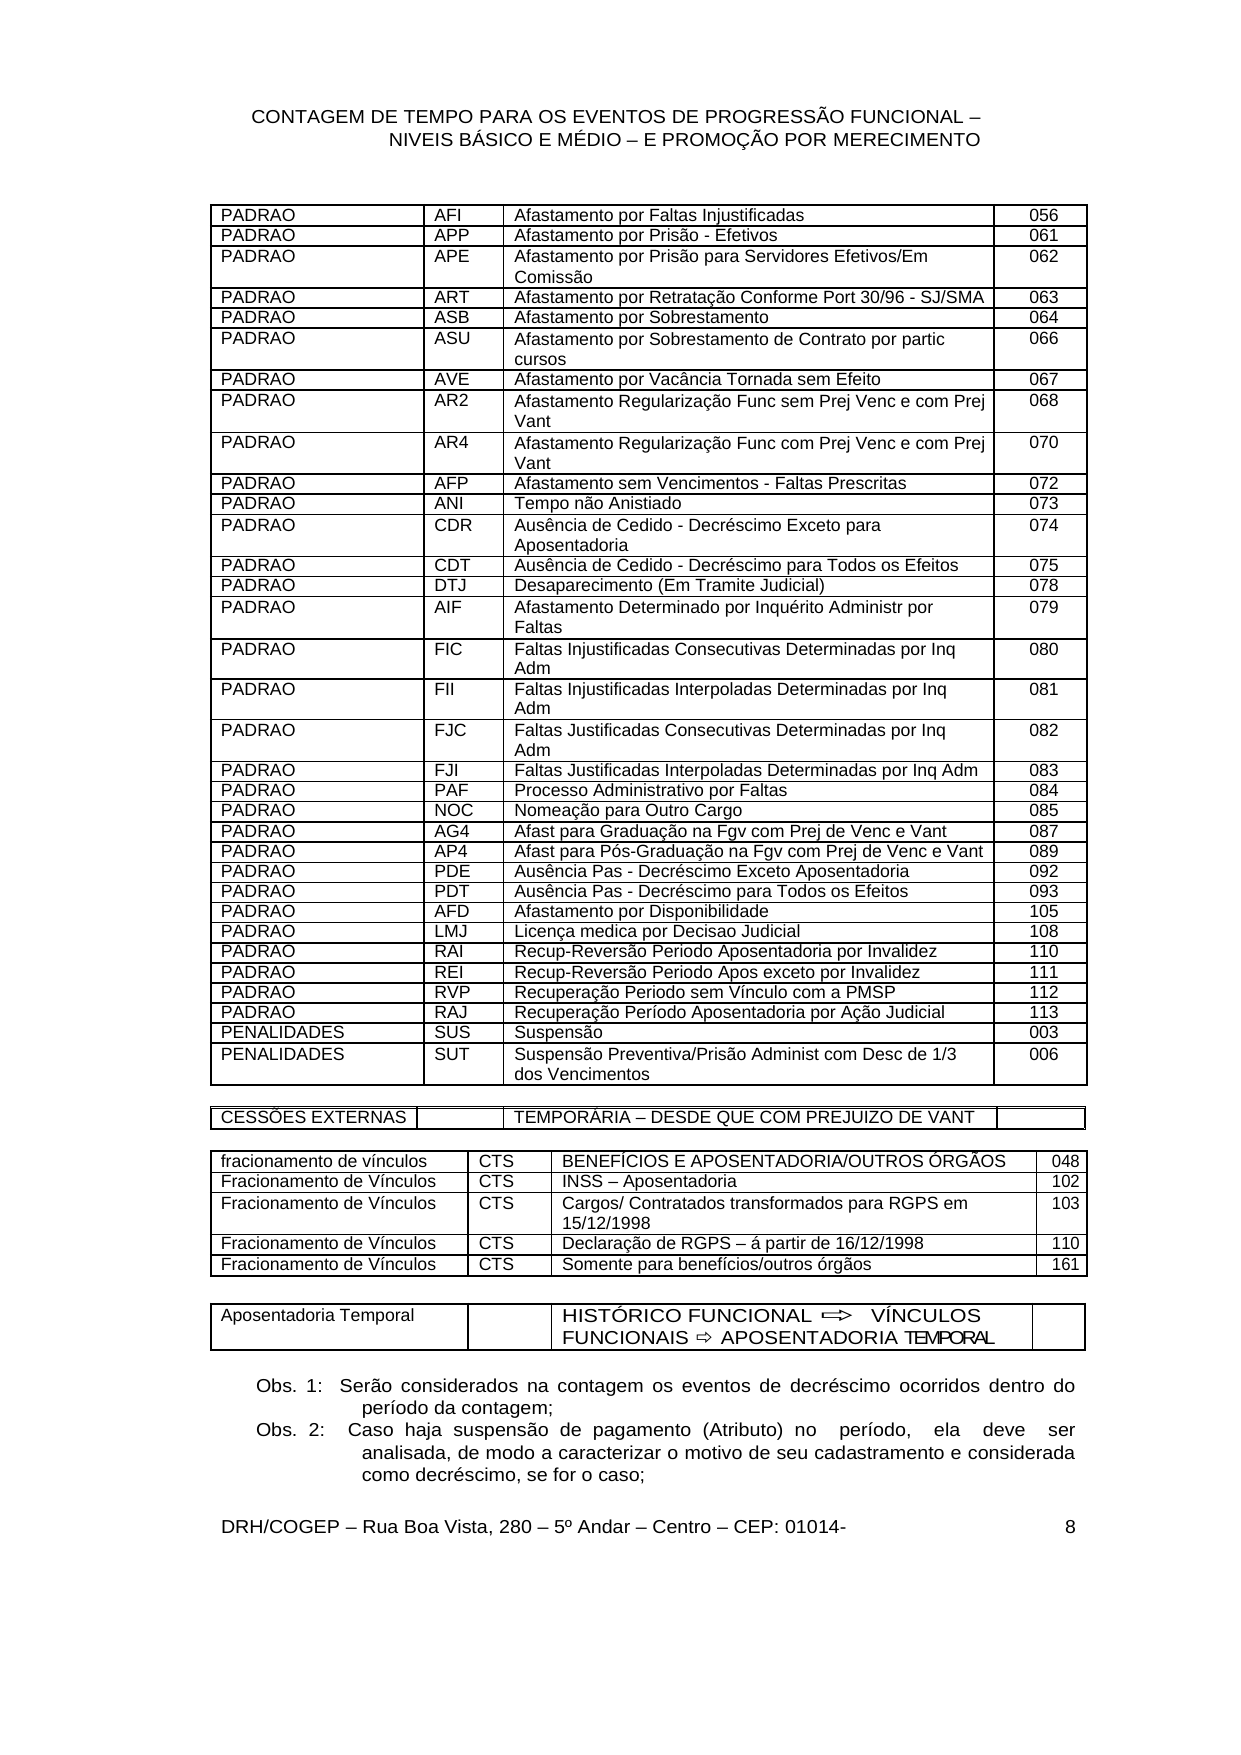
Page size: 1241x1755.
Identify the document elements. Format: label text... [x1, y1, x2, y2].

table_cell PADRAO [212, 863, 423, 881]
table_cell 064 [995, 309, 1086, 327]
table_header Afastamento por Faltas Injustificadas [504, 206, 993, 225]
table_header CTS [469, 1152, 551, 1172]
table_cell PADRAO [212, 802, 423, 821]
table_cell PADRAO [212, 309, 423, 327]
table_cell AFP [425, 475, 503, 493]
table_cell PADRAO [212, 984, 423, 1002]
text Obs. 2: Caso haja suspensão de pagamento (Atributo) no período, ela deve ser analisada, de modo a caracterizar o motivo de seu cadastramento e considerada como decréscimo, se for o caso; [256, 1419, 1076, 1486]
table_cell PADRAO [212, 329, 423, 369]
table_cell APP [425, 227, 503, 245]
table_cell PADRAO [212, 227, 423, 245]
table_cell INSS – Aposentadoria [552, 1173, 1036, 1192]
table_cell AR2 [425, 391, 503, 431]
table_cell 074 [995, 515, 1086, 556]
table_cell PADRAO [212, 720, 423, 761]
table_cell FJI [425, 762, 503, 781]
table_cell 066 [995, 329, 1086, 369]
table_cell CTS [469, 1256, 551, 1275]
table_cell PADRAO [212, 903, 423, 922]
table_cell AIF [425, 597, 503, 638]
table_cell AFD [425, 903, 503, 922]
table_header PADRAO [212, 206, 423, 225]
table_cell FII [425, 680, 503, 719]
table_cell PADRAO [212, 495, 423, 514]
table_cell DTJ [425, 577, 503, 596]
table_cell 083 [995, 762, 1086, 781]
table_cell PADRAO [212, 289, 423, 307]
table_cell Faltas Justificadas Consecutivas Determinadas por Inq Adm [504, 720, 993, 761]
table_cell Recuperação Periodo sem Vínculo com a PMSP [504, 984, 993, 1002]
table_cell CTS [469, 1173, 551, 1192]
table_cell 079 [995, 597, 1086, 638]
table_cell 063 [995, 289, 1086, 307]
table_cell Afastamento por Prisão - Efetivos [504, 227, 993, 245]
table_cell AVE [425, 371, 503, 389]
table_cell Afastamento Regularização Func sem Prej Venc e com Prej Vant [504, 391, 993, 431]
table_cell 084 [995, 782, 1086, 801]
table_cell 081 [995, 680, 1086, 719]
table_cell PADRAO [212, 923, 423, 942]
table_cell Ausência Pas - Decréscimo Exceto Aposentadoria [504, 863, 993, 881]
table_cell Afastamento por Disponibilidade [504, 903, 993, 922]
table_cell PADRAO [212, 515, 423, 556]
table_cell PADRAO [212, 577, 423, 596]
table_cell 111 [995, 964, 1086, 982]
table_cell RVP [425, 984, 503, 1002]
table_cell 072 [995, 475, 1086, 493]
table_cell 092 [995, 863, 1086, 881]
table_cell FIC [425, 640, 503, 678]
table_cell Afastamento por Vacância Tornada sem Efeito [504, 371, 993, 389]
table_cell Afastamento Determinado por Inquérito Administr por Faltas [504, 597, 993, 638]
table_cell 105 [995, 903, 1086, 922]
table_cell Recuperação Período Aposentadoria por Ação Judicial [504, 1004, 993, 1022]
table_cell CDR [425, 515, 503, 556]
table_cell Afastamento por Retratação Conforme Port 30/96 - SJ/SMA [504, 289, 993, 307]
table_cell 110 [995, 944, 1086, 962]
table_cell 110 [1037, 1235, 1086, 1254]
table_header [469, 1305, 551, 1349]
table_cell RAI [425, 944, 503, 962]
table_cell Declaração de RGPS – á partir de 16/12/1998 [552, 1235, 1036, 1254]
table_cell ANI [425, 495, 503, 514]
table_header 048 [1037, 1152, 1086, 1172]
table_cell Somente para benefícios/outros órgãos [552, 1256, 1036, 1275]
table_cell PAF [425, 782, 503, 801]
table_cell 082 [995, 720, 1086, 761]
table_cell Afast para Graduação na Fgv com Prej de Venc e Vant [504, 823, 993, 841]
table_cell ART [425, 289, 503, 307]
table_header Aposentadoria Temporal [212, 1305, 467, 1349]
table_cell PADRAO [212, 597, 423, 638]
table_cell PADRAO [212, 782, 423, 801]
table_cell Fracionamento de Vínculos [212, 1256, 467, 1275]
table_cell Recup-Reversão Periodo Apos exceto por Invalidez [504, 964, 993, 982]
table_cell 075 [995, 557, 1086, 576]
table_cell CTS [469, 1235, 551, 1254]
table_cell Processo Administrativo por Faltas [504, 782, 993, 801]
table_cell PENALIDADES [212, 1024, 423, 1042]
table_cell PADRAO [212, 843, 423, 861]
table_cell PADRAO [212, 640, 423, 678]
table_cell 006 [995, 1044, 1086, 1084]
table_cell Ausência Pas - Decréscimo para Todos os Efeitos [504, 883, 993, 902]
table_cell ASB [425, 309, 503, 327]
table_cell 061 [995, 227, 1086, 245]
table_cell Fracionamento de Vínculos [212, 1173, 467, 1192]
table_cell NOC [425, 802, 503, 821]
table_cell Afastamento Regularização Func com Prej Venc e com Prej Vant [504, 433, 993, 473]
table_cell 070 [995, 433, 1086, 473]
table_cell 067 [995, 371, 1086, 389]
table_cell LMJ [425, 923, 503, 942]
table_header fracionamento de vínculos [212, 1152, 467, 1172]
table_cell ASU [425, 329, 503, 369]
table_cell PADRAO [212, 557, 423, 576]
table_cell Ausência de Cedido - Decréscimo para Todos os Efeitos [504, 557, 993, 576]
table_cell Suspensão Preventiva/Prisão Administ com Desc de 1/3 dos Vencimentos [504, 1044, 993, 1084]
table_cell 068 [995, 391, 1086, 431]
table_cell REI [425, 964, 503, 982]
table_header TEMPORÁRIA – DESDE QUE COM PREJUIZO DE VANT [504, 1109, 996, 1128]
table_cell 112 [995, 984, 1086, 1002]
table_header [1033, 1305, 1084, 1349]
table_cell 108 [995, 923, 1086, 942]
table_cell Ausência de Cedido - Decréscimo Exceto para Aposentadoria [504, 515, 993, 556]
table_cell Fracionamento de Vínculos [212, 1235, 467, 1254]
table_cell Afastamento sem Vencimentos - Faltas Prescritas [504, 475, 993, 493]
table_cell 078 [995, 577, 1086, 596]
table_header [418, 1109, 503, 1128]
table_header BENEFÍCIOS E APOSENTADORIA/OUTROS ÓRGÃOS [552, 1152, 1036, 1172]
table_cell Afastamento por Sobrestamento [504, 309, 993, 327]
table_cell 085 [995, 802, 1086, 821]
table_cell PADRAO [212, 762, 423, 781]
table_cell PENALIDADES [212, 1044, 423, 1084]
table_cell PADRAO [212, 680, 423, 719]
table_header HISTÓRICO FUNCIONAL  VÍNCULOS FUNCIONAIS  APOSENTADORIA TEMPORAL [552, 1305, 1032, 1349]
table_cell Faltas Justificadas Interpoladas Determinadas por Inq Adm [504, 762, 993, 781]
table_cell Cargos/ Contratados transformados para RGPS em 15/12/1998 [552, 1193, 1036, 1234]
table_cell Afastamento por Prisão para Servidores Efetivos/Em Comissão [504, 247, 993, 287]
table_cell APE [425, 247, 503, 287]
table_header 056 [995, 206, 1086, 225]
table_cell PADRAO [212, 247, 423, 287]
table_cell AR4 [425, 433, 503, 473]
table_cell FJC [425, 720, 503, 761]
table_cell PADRAO [212, 475, 423, 493]
table_cell Faltas Injustificadas Consecutivas Determinadas por Inq Adm [504, 640, 993, 678]
table_cell CTS [469, 1193, 551, 1234]
table_cell RAJ [425, 1004, 503, 1022]
table_cell 003 [995, 1024, 1086, 1042]
table_header AFI [425, 206, 503, 225]
table_header [998, 1109, 1084, 1128]
table_cell Nomeação para Outro Cargo [504, 802, 993, 821]
table_cell Tempo não Anistiado [504, 495, 993, 514]
table_cell CDT [425, 557, 503, 576]
table_cell 062 [995, 247, 1086, 287]
table_cell PDT [425, 883, 503, 902]
table_cell 102 [1037, 1173, 1086, 1192]
table_cell PDE [425, 863, 503, 881]
table_cell PADRAO [212, 944, 423, 962]
table_cell Fracionamento de Vínculos [212, 1193, 467, 1234]
table_cell Suspensão [504, 1024, 993, 1042]
table_cell Desaparecimento (Em Tramite Judicial) [504, 577, 993, 596]
table_cell PADRAO [212, 371, 423, 389]
table_cell 073 [995, 495, 1086, 514]
table_cell 103 [1037, 1193, 1086, 1234]
table_cell 113 [995, 1004, 1086, 1022]
table_cell 087 [995, 823, 1086, 841]
table_cell 080 [995, 640, 1086, 678]
table_cell PADRAO [212, 433, 423, 473]
table_cell PADRAO [212, 1004, 423, 1022]
table_cell Afast para Pós-Graduação na Fgv com Prej de Venc e Vant [504, 843, 993, 861]
table_header CESSÕES EXTERNAS [212, 1109, 416, 1128]
table_cell 089 [995, 843, 1086, 861]
table_cell AG4 [425, 823, 503, 841]
table_cell PADRAO [212, 964, 423, 982]
table_cell SUS [425, 1024, 503, 1042]
table_cell AP4 [425, 843, 503, 861]
table_cell SUT [425, 1044, 503, 1084]
table_cell PADRAO [212, 883, 423, 902]
table_cell 093 [995, 883, 1086, 902]
table_cell Recup-Reversão Periodo Aposentadoria por Invalidez [504, 944, 993, 962]
table_cell 161 [1037, 1256, 1086, 1275]
table_cell Faltas Injustificadas Interpoladas Determinadas por Inq Adm [504, 680, 993, 719]
table_cell PADRAO [212, 391, 423, 431]
table_cell PADRAO [212, 823, 423, 841]
table_cell Licença medica por Decisao Judicial [504, 923, 993, 942]
text Obs. 1: Serão considerados na contagem os eventos de decréscimo ocorridos dentro do período da contagem; [256, 1375, 1076, 1418]
table_cell Afastamento por Sobrestamento de Contrato por partic cursos [504, 329, 993, 369]
